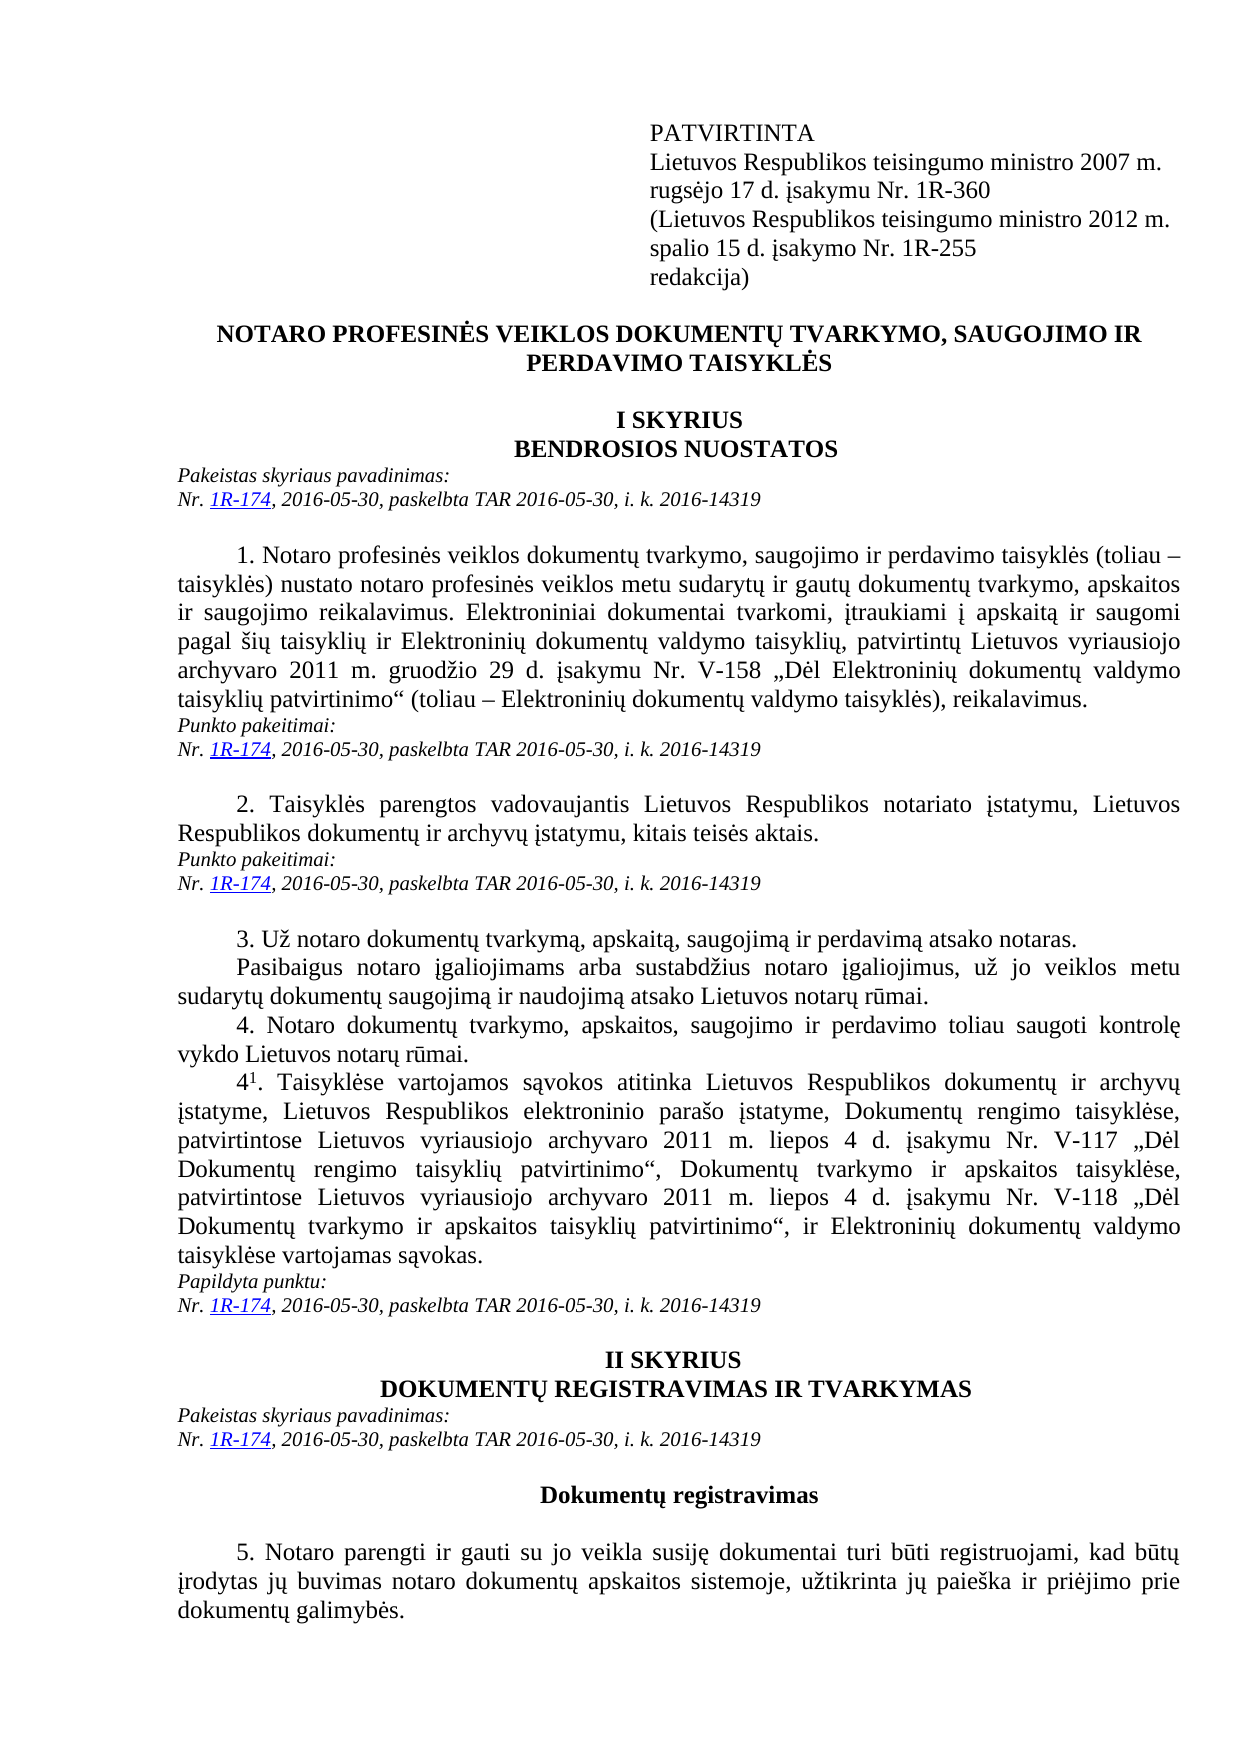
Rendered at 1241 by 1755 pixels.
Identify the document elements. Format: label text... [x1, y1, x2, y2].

text 5. Notaro parengti ir gauti su jo veikla susiję dokumentai turi būti registruojami, kad būtų įrodytas jų buvimas notaro dokumentų apskaitos sistemoje, užtikrinta jų paieška ir priėjimo prie dokumentų galimybės. [177, 1537, 1181, 1624]
text Nr. 1R-174, 2016-05-30, paskelbta TAR 2016-05-30, i. k. 2016-14319 [177, 1293, 1181, 1317]
text Punkto pakeitimai: [177, 847, 1181, 871]
text Dokumentų registravimas [177, 1480, 1181, 1509]
text (Lietuvos Respublikos teisingumo ministro 2012 m. spalio 15 d. įsakymo Nr. 1R-255 [649, 204, 1181, 262]
text redakcija) [649, 262, 1181, 291]
text Pasibaigus notaro įgaliojimams arba sustabdžius notaro įgaliojimus, už jo veiklos metu sudarytų dokumentų saugojimą ir naudojimą atsako Lietuvos notarų rūmai. [177, 952, 1181, 1010]
text Papildyta punktu: [177, 1269, 1181, 1293]
text NOTARO PROFESINĖS VEIKLOS DOKUMENTŲ TVARKYMO, SAUGOJIMO IR PERDAVIMO TAISYKLĖS [177, 319, 1181, 377]
text I SKYRIUS [177, 406, 1181, 434]
text Nr. 1R-174, 2016-05-30, paskelbta TAR 2016-05-30, i. k. 2016-14319 [177, 871, 1181, 895]
text Nr. 1R-174, 2016-05-30, paskelbta TAR 2016-05-30, i. k. 2016-14319 [177, 487, 1181, 511]
text II SKYRIUS [177, 1346, 1181, 1374]
text Nr. 1R-174, 2016-05-30, paskelbta TAR 2016-05-30, i. k. 2016-14319 [177, 1427, 1181, 1451]
text PATVIRTINTA [649, 118, 1181, 147]
text 41. Taisyklėse vartojamos sąvokos atitinka Lietuvos Respublikos dokumentų ir archyvų įstatyme, Lietuvos Respublikos elektroninio parašo įstatyme, Dokumentų rengimo taisyklėse, patvirtintose Lietuvos vyriausiojo archyvaro 2011 m. liepos 4 d. įsakymu Nr. V-117 „Dėl Dokumentų rengimo taisyklių patvirtinimo“, Dokumentų tvarkymo ir apskaitos taisyklėse, patvirtintose Lietuvos vyriausiojo archyvaro 2011 m. liepos 4 d. įsakymu Nr. V-118 „Dėl Dokumentų tvarkymo ir apskaitos taisyklių patvirtinimo“, ir Elektroninių dokumentų valdymo taisyklėse vartojamas sąvokas. [177, 1067, 1181, 1269]
text Lietuvos Respublikos teisingumo ministro 2007 m. rugsėjo 17 d. įsakymu Nr. 1R-360 [649, 147, 1181, 204]
text 4. Notaro dokumentų tvarkymo, apskaitos, saugojimo ir perdavimo toliau saugoti kontrolę vykdo Lietuvos notarų rūmai. [177, 1010, 1181, 1067]
text BENDROSIOS NUOSTATOS [177, 434, 1181, 463]
text 2. Taisyklės parengtos vadovaujantis Lietuvos Respublikos notariato įstatymu, Lietuvos Respublikos dokumentų ir archyvų įstatymu, kitais teisės aktais. [177, 789, 1181, 847]
text 1. Notaro profesinės veiklos dokumentų tvarkymo, saugojimo ir perdavimo taisyklės (toliau – taisyklės) nustato notaro profesinės veiklos metu sudarytų ir gautų dokumentų tvarkymo, apskaitos ir saugojimo reikalavimus. Elektroniniai dokumentai tvarkomi, įtraukiami į apskaitą ir saugomi pagal šių taisyklių ir Elektroninių dokumentų valdymo taisyklių, patvirtintų Lietuvos vyriausiojo archyvaro 2011 m. gruodžio 29 d. įsakymu Nr. V-158 „Dėl Elektroninių dokumentų valdymo taisyklių patvirtinimo“ (toliau – Elektroninių dokumentų valdymo taisyklės), reikalavimus. [177, 540, 1181, 712]
text Pakeistas skyriaus pavadinimas: [177, 463, 1181, 487]
text Punkto pakeitimai: [177, 712, 1181, 737]
text Pakeistas skyriaus pavadinimas: [177, 1403, 1181, 1427]
text DOKUMENTŲ REGISTRAVIMAS IR TVARKYMAS [177, 1374, 1181, 1403]
text Nr. 1R-174, 2016-05-30, paskelbta TAR 2016-05-30, i. k. 2016-14319 [177, 737, 1181, 761]
text 3. Už notaro dokumentų tvarkymą, apskaitą, saugojimą ir perdavimą atsako notaras. [177, 924, 1181, 952]
